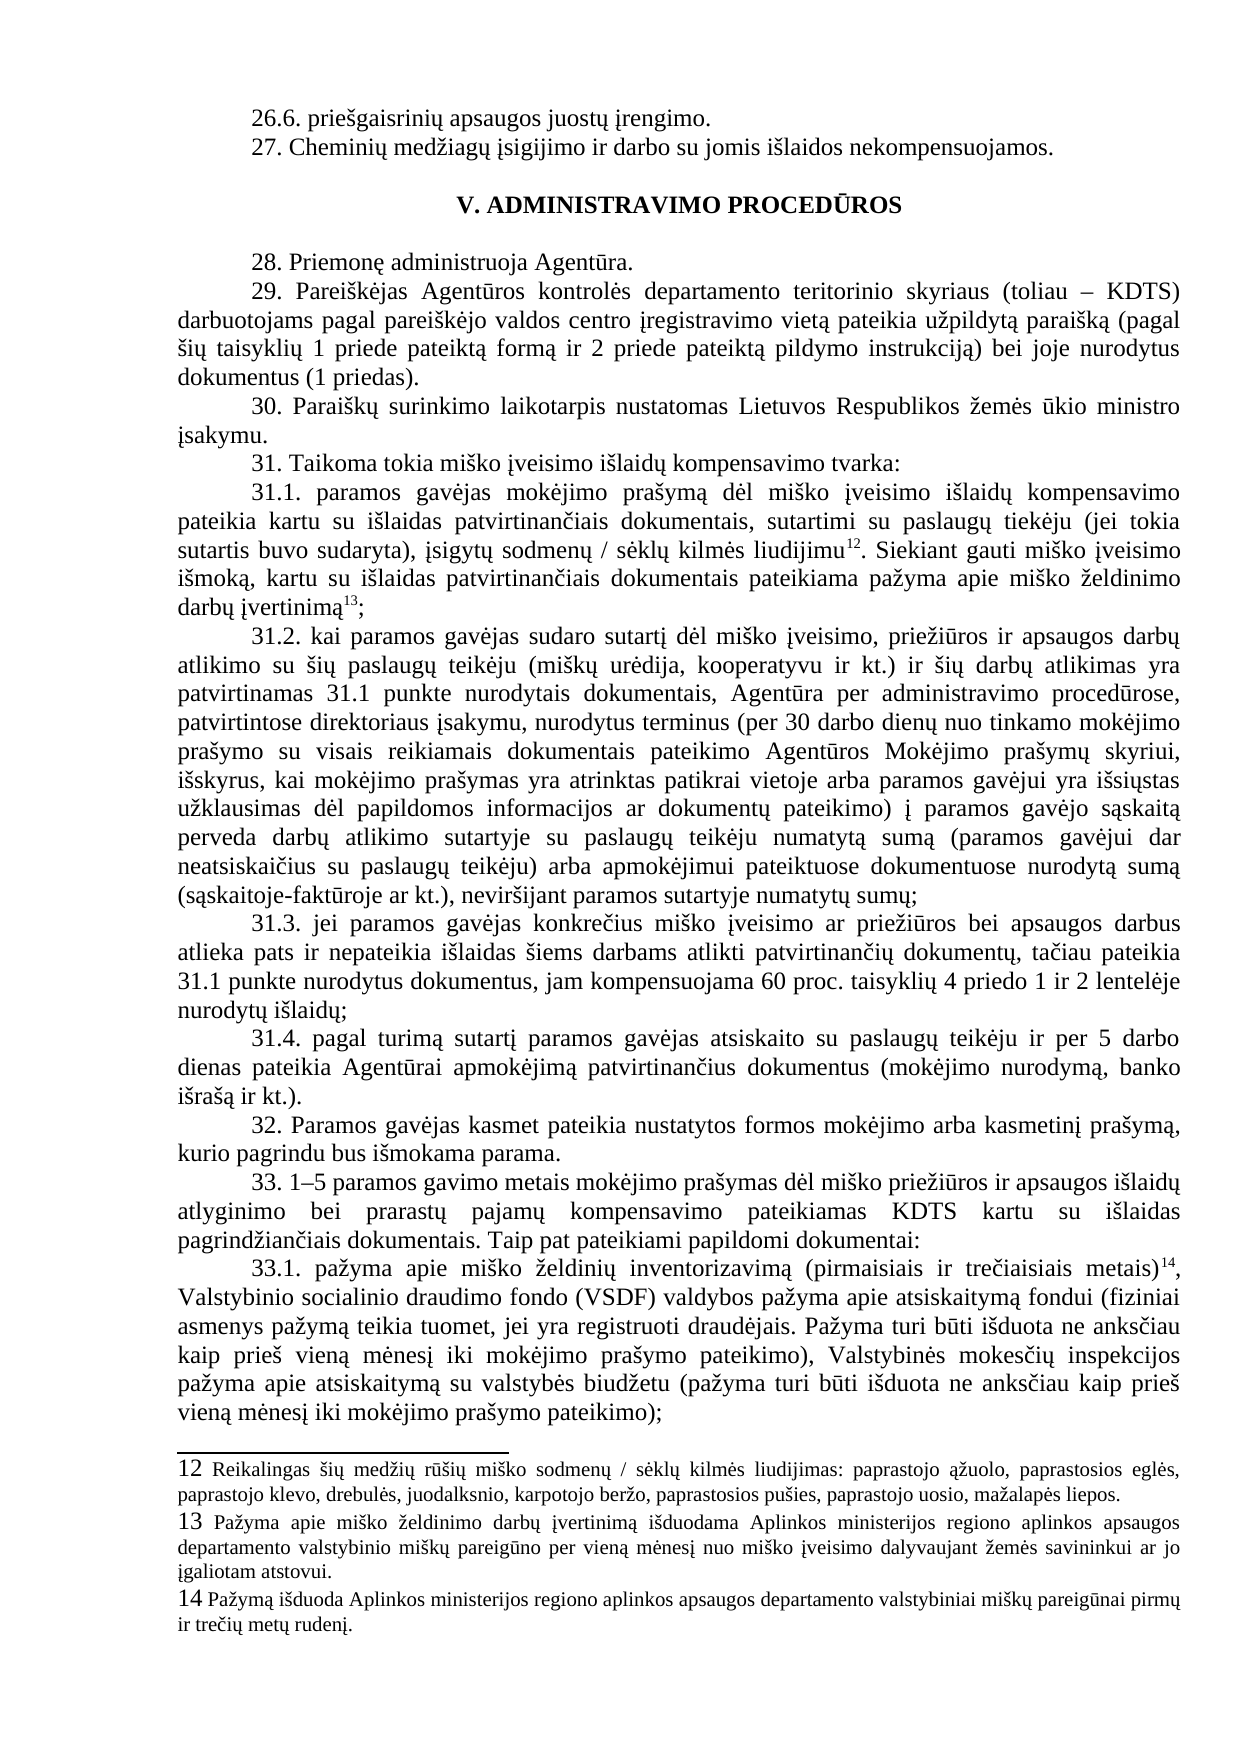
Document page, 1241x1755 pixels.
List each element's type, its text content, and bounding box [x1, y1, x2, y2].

text Pažyma apie miško želdinimo darbų įvertinimą išduodama Aplinkos ministerijos regiono aplinkos apsaugos departamento valstybinio miškų pareigūno per vieną mėnesį nuo miško įveisimo dalyvaujant žemės savininkui ar jo įgaliotam atstovui. [177, 1506, 1181, 1583]
text 31.4. pagal turimą sutartį paramos gavėjas atsiskaito su paslaugų teikėju ir per 5 darbo dienas pateikia Agentūrai apmokėjimą patvirtinančius dokumentus (mokėjimo nurodymą, banko išrašą ir kt.). [177, 1023, 1181, 1110]
text V. administravimo procedūros [177, 190, 1181, 218]
text 32. Paramos gavėjas kasmet pateikia nustatytos formos mokėjimo arba kasmetinį prašymą, kurio pagrindu bus išmokama parama. [177, 1110, 1181, 1167]
text Reikalingas šių medžių rūšių miško sodmenų / sėklų kilmės liudijimas: paprastojo ąžuolo, paprastosios eglės, paprastojo klevo, drebulės, juodalksnio, karpotojo beržo, paprastosios pušies, paprastojo uosio, mažalapės liepos. [177, 1453, 1181, 1506]
text 33.1. pažyma apie miško želdinių inventorizavimą (pirmaisiais ir trečiaisiais metais), Valstybinio socialinio draudimo fondo (VSDF) valdybos pažyma apie atsiskaitymą fondui (fiziniai asmenys pažymą teikia tuomet, jei yra registruoti draudėjais. Pažyma turi būti išduota ne anksčiau kaip prieš vieną mėnesį iki mokėjimo prašymo pateikimo), Valstybinės mokesčių inspekcijos pažyma apie atsiskaitymą su valstybės biudžetu (pažyma turi būti išduota ne anksčiau kaip prieš vieną mėnesį iki mokėjimo prašymo pateikimo); [177, 1253, 1181, 1426]
text 33. 1–5 paramos gavimo metais mokėjimo prašymas dėl miško priežiūros ir apsaugos išlaidų atlyginimo bei prarastų pajamų kompensavimo pateikiamas KDTS kartu su išlaidas pagrindžiančiais dokumentais. Taip pat pateikiami papildomi dokumentai: [177, 1167, 1181, 1253]
text 31. Taikoma tokia miško įveisimo išlaidų kompensavimo tvarka: [177, 448, 1181, 477]
text 26.6. priešgaisrinių apsaugos juostų įrengimo. [177, 103, 1181, 132]
text 29. Pareiškėjas Agentūros kontrolės departamento teritorinio skyriaus (toliau – KDTS) darbuotojams pagal pareiškėjo valdos centro įregistravimo vietą pateikia užpildytą paraišką (pagal šių taisyklių 1 priede pateiktą formą ir 2 priede pateiktą pildymo instrukciją) bei joje nurodytus dokumentus (1 priedas). [177, 276, 1181, 391]
text 31.1. paramos gavėjas mokėjimo prašymą dėl miško įveisimo išlaidų kompensavimo pateikia kartu su išlaidas patvirtinančiais dokumentais, sutartimi su paslaugų tiekėju (jei tokia sutartis buvo sudaryta), įsigytų sodmenų / sėklų kilmės liudijimu. Siekiant gauti miško įveisimo išmoką, kartu su išlaidas patvirtinančiais dokumentais pateikiama pažyma apie miško želdinimo darbų įvertinimą; [177, 477, 1181, 621]
text 27. Cheminių medžiagų įsigijimo ir darbo su jomis išlaidos nekompensuojamos. [177, 132, 1181, 161]
text 28. Priemonę administruoja Agentūra. [177, 247, 1181, 276]
text 30. Paraiškų surinkimo laikotarpis nustatomas Lietuvos Respublikos žemės ūkio ministro įsakymu. [177, 391, 1181, 448]
text 31.3. jei paramos gavėjas konkrečius miško įveisimo ar priežiūros bei apsaugos darbus atlieka pats ir nepateikia išlaidas šiems darbams atlikti patvirtinančių dokumentų, tačiau pateikia 31.1 punkte nurodytus dokumentus, jam kompensuojama 60 proc. taisyklių 4 priedo 1 ir 2 lentelėje nurodytų išlaidų; [177, 908, 1181, 1023]
text 31.2. kai paramos gavėjas sudaro sutartį dėl miško įveisimo, priežiūros ir apsaugos darbų atlikimo su šių paslaugų teikėju (miškų urėdija, kooperatyvu ir kt.) ir šių darbų atlikimas yra patvirtinamas 31.1 punkte nurodytais dokumentais, Agentūra per administravimo procedūrose, patvirtintose direktoriaus įsakymu, nurodytus terminus (per 30 darbo dienų nuo tinkamo mokėjimo prašymo su visais reikiamais dokumentais pateikimo Agentūros Mokėjimo prašymų skyriui, išskyrus, kai mokėjimo prašymas yra atrinktas patikrai vietoje arba paramos gavėjui yra išsiųstas užklausimas dėl papildomos informacijos ar dokumentų pateikimo) į paramos gavėjo sąskaitą perveda darbų atlikimo sutartyje su paslaugų teikėju numatytą sumą (paramos gavėjui dar neatsiskaičius su paslaugų teikėju) arba apmokėjimui pateiktuose dokumentuose nurodytą sumą (sąskaitoje-faktūroje ar kt.), neviršijant paramos sutartyje numatytų sumų; [177, 621, 1181, 908]
text Pažymą išduoda Aplinkos ministerijos regiono aplinkos apsaugos departamento valstybiniai miškų pareigūnai pirmų ir trečių metų rudenį. [177, 1583, 1181, 1636]
